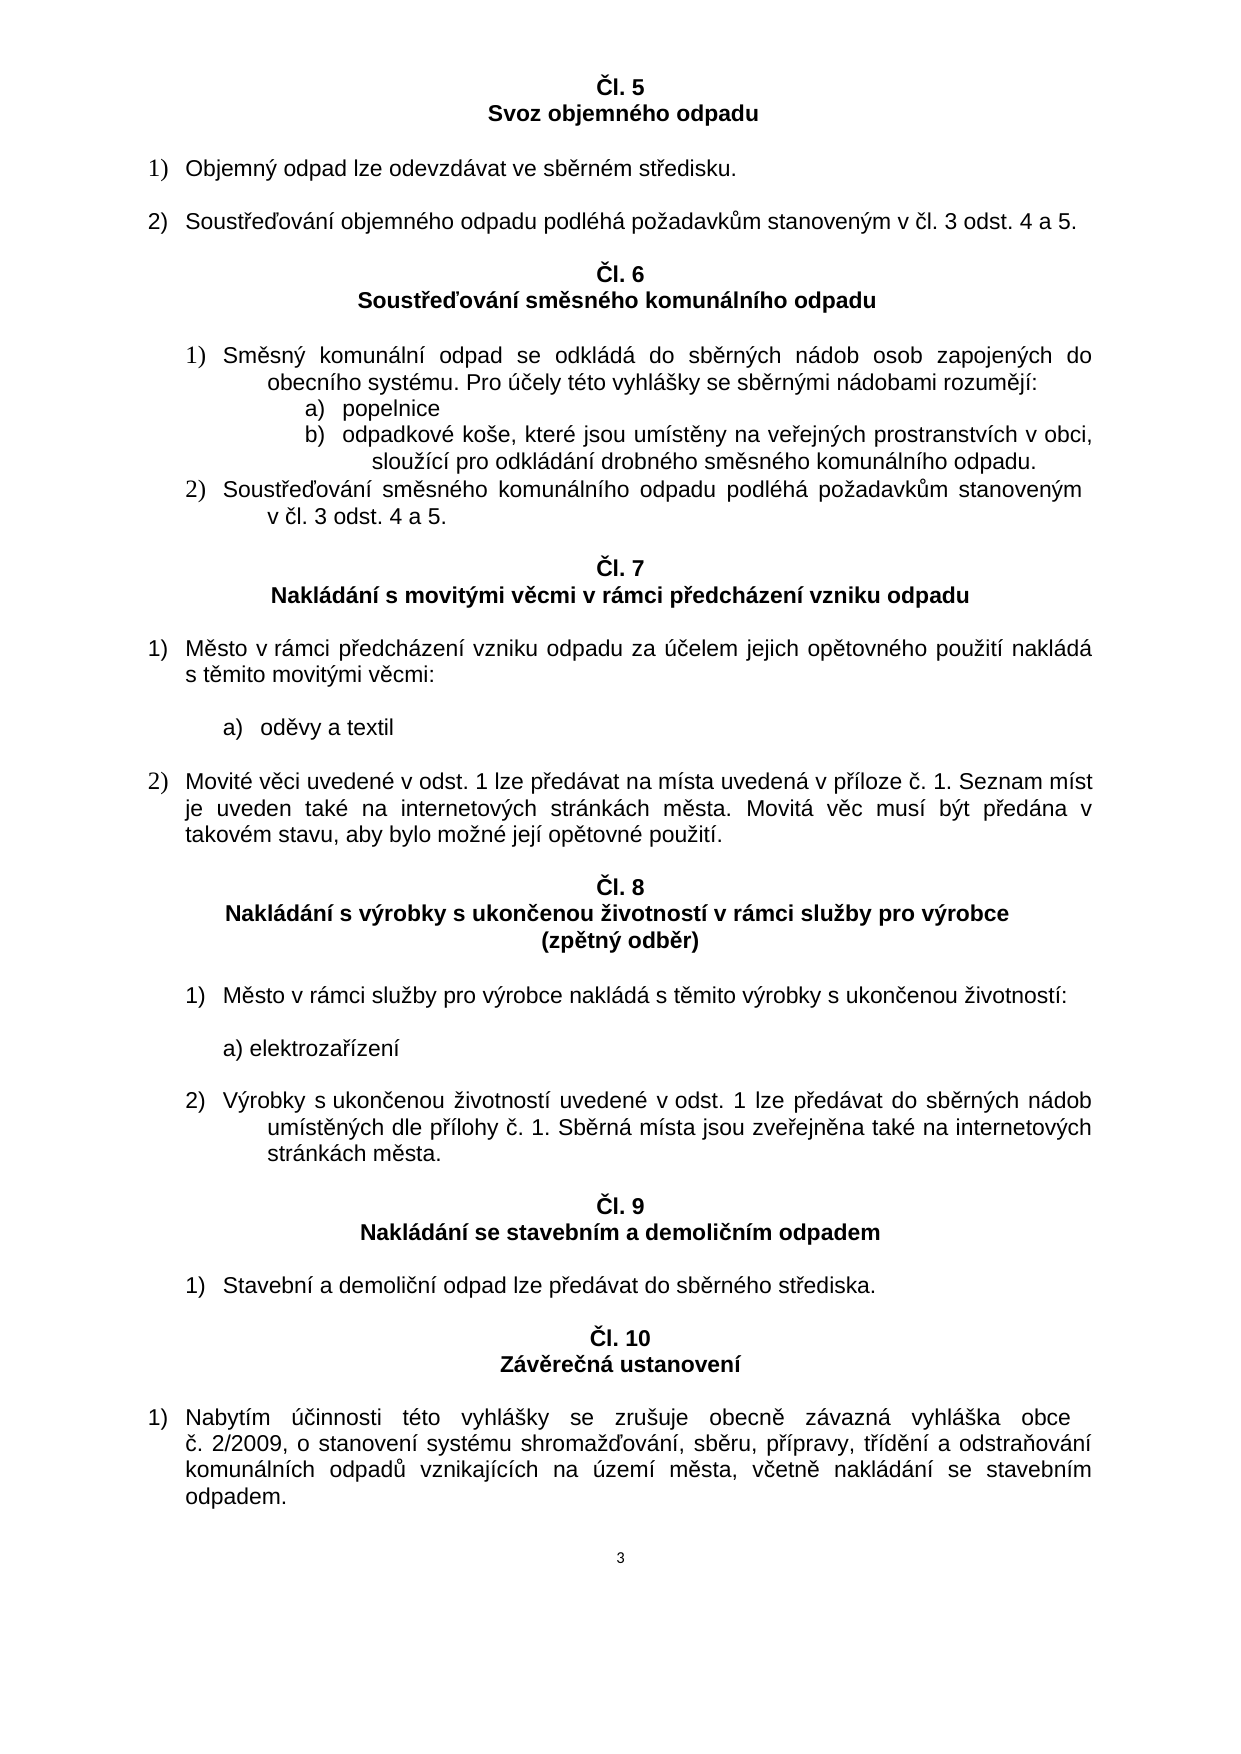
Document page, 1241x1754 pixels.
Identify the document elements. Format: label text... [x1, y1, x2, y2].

text Závěrečná ustanovení [148, 1351, 1092, 1377]
list Město v rámci služby pro výrobce nakládá s těmito výrobky s ukončenou životností: [185, 982, 1092, 1008]
text Soustřeďování směsného komunálního odpadu [148, 287, 1092, 313]
text Nakládání se stavebním a demoličním odpadem [148, 1219, 1092, 1245]
text a) elektrozařízení [223, 1034, 1092, 1061]
text Čl. 8 [148, 874, 1092, 900]
subtitle Nakládání s movitými věcmi v rámci předcházení vzniku odpadu [148, 582, 1092, 608]
list Movité věci uvedené v odst. 1 lze předávat na místa uvedená v příloze č. 1. Seznam míst je uveden také na internetových stránkách města. Movitá věc musí být předána v takovém stavu, aby bylo možné její opětovné použití. [148, 766, 1092, 848]
text Čl. 6 [148, 261, 1092, 287]
text Čl. 9 [148, 1193, 1092, 1219]
text Čl. 10 [148, 1324, 1092, 1351]
list Směsný komunální odpad se odkládá do sběrných nádob osob zapojených do obecního systému. Pro účely této vyhlášky se sběrnými nádobami rozumějí: [185, 340, 1092, 395]
text Čl. 7 [148, 555, 1092, 582]
list popelnice [304, 395, 1092, 421]
subtitle Nakládání s výrobky s ukončenou životností v rámci služby pro výrobce [148, 900, 1092, 927]
list oděvy a textil [223, 713, 1092, 740]
list Město v rámci předcházení vzniku odpadu za účelem jejich opětovného použití nakládá s těmito movitými věcmi: [148, 634, 1092, 687]
text Svoz objemného odpadu [148, 100, 1092, 127]
list Výrobky s ukončenou životností uvedené v odst. 1 lze předávat do sběrných nádob umístěných dle přílohy č. 1. Sběrná místa jsou zveřejněna také na internetových stránkách města. [185, 1087, 1092, 1166]
list Stavební a demoliční odpad lze předávat do sběrného střediska. [185, 1272, 1092, 1298]
subtitle (zpětný odběr) [148, 927, 1092, 953]
list Soustřeďování objemného odpadu podléhá požadavkům stanoveným v čl. 3 odst. 4 a 5. [148, 208, 1092, 234]
list Soustřeďování směsného komunálního odpadu podléhá požadavkům stanoveným v čl. 3 odst. 4 a 5. [185, 474, 1092, 529]
list Nabytím účinnosti této vyhlášky se zrušuje obecně závazná vyhláška obce č. 2/2009, o stanovení systému shromažďování, sběru, přípravy, třídění a odstraňování komunálních odpadů vznikajících na území města, včetně nakládání se stavebním odpadem. [148, 1403, 1092, 1509]
list Objemný odpad lze odevzdávat ve sběrném středisku. [148, 153, 1092, 182]
list odpadkové koše, které jsou umístěny na veřejných prostranstvích v obci, sloužící pro odkládání drobného směsného komunálního odpadu. [304, 421, 1092, 474]
text Čl. 5 [148, 74, 1092, 100]
